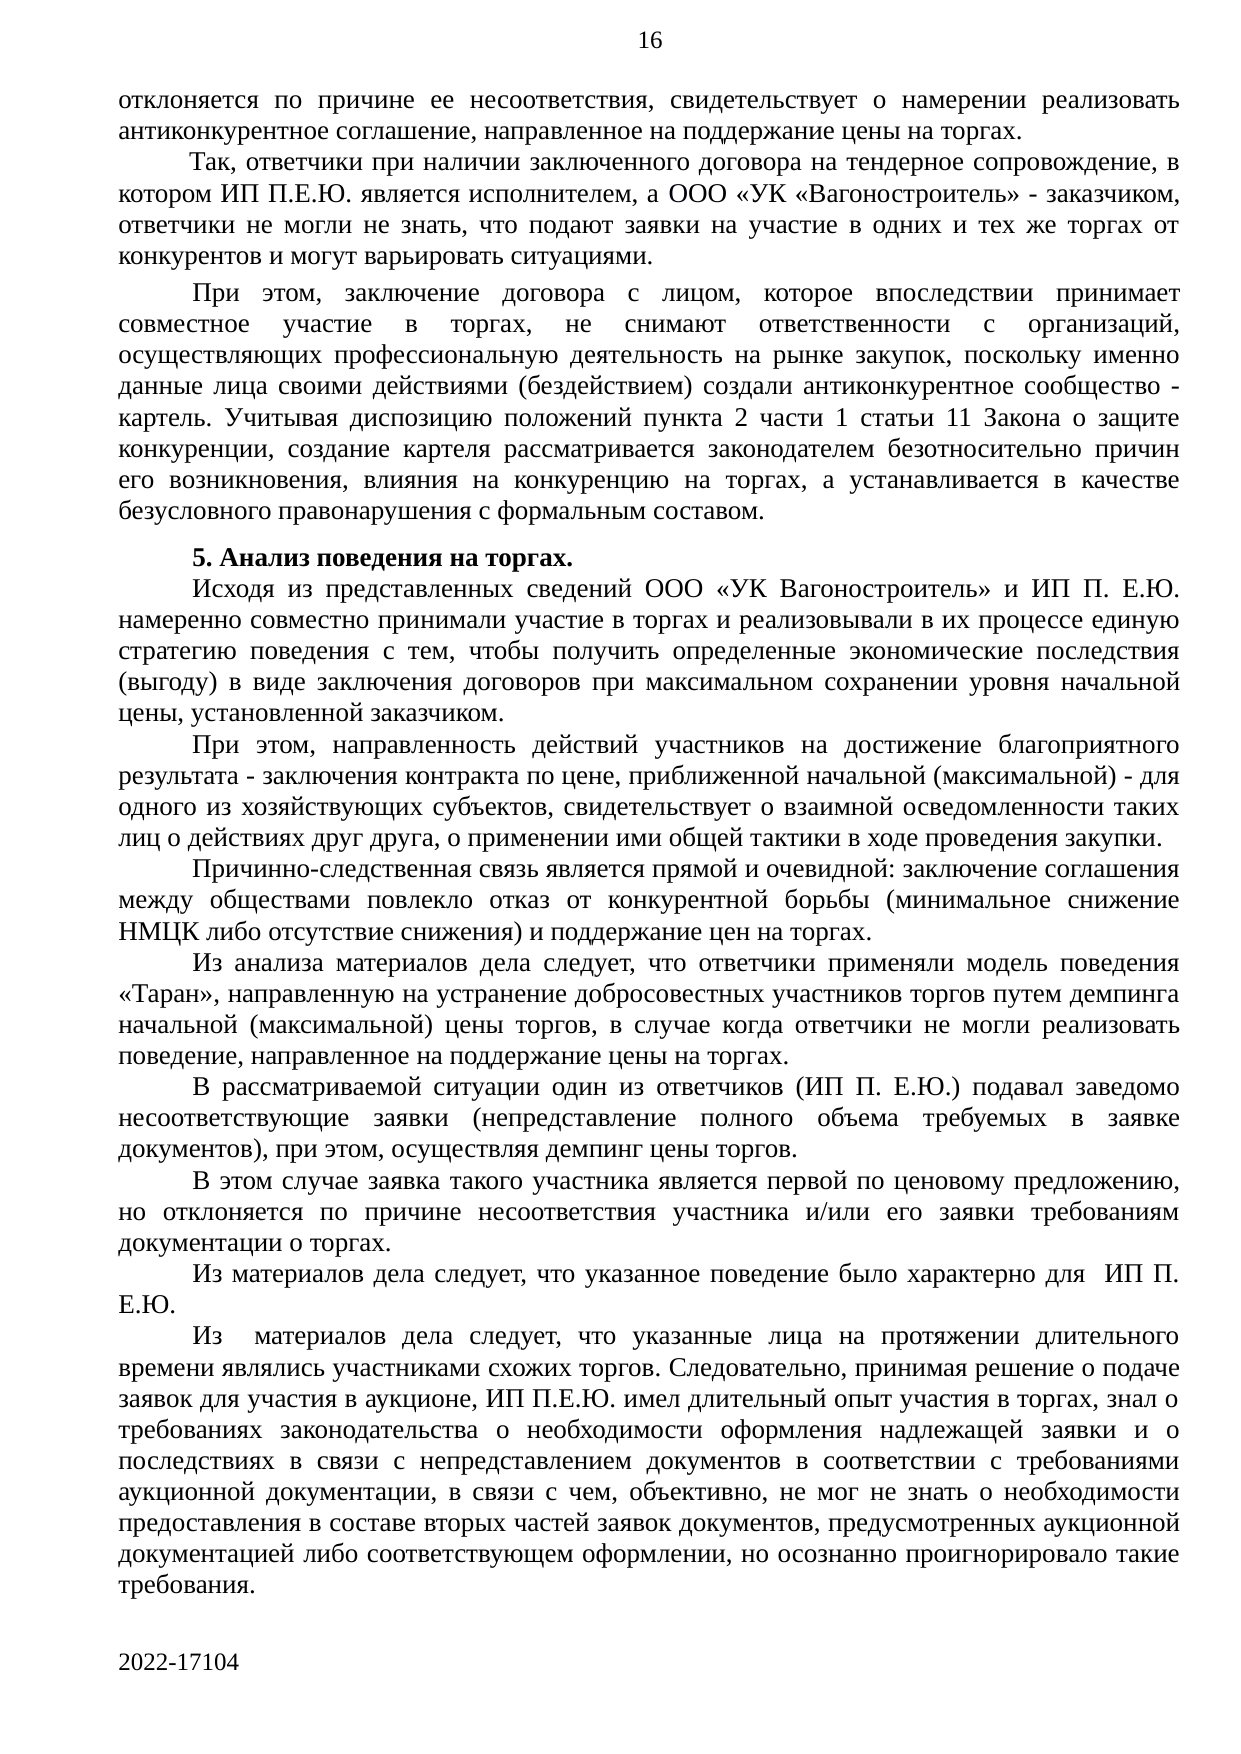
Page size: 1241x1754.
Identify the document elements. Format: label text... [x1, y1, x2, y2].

text В рассматриваемой ситуации один из ответчиков (ИП П. Е.Ю.) подавал заведомо несоответствующие заявки (непредставление полного объема требуемых в заявке документов), при этом, осуществляя демпинг цены торгов. [118, 1070, 1181, 1164]
text При этом, направленность действий участников на достижение благоприятного результата - заключения контракта по цене, приближенной начальной (максимальной) - для одного из хозяйствующих субъектов, свидетельствует о взаимной осведомленности таких лиц о действиях друг друга, о применении ими общей тактики в ходе проведения закупки. [118, 728, 1181, 852]
text В этом случае заявка такого участника является первой по ценовому предложению, но отклоняется по причине несоответствия участника и/или его заявки требованиям документации о торгах. [118, 1164, 1181, 1257]
list Так, ответчики при наличии заключенного договора на тендерное сопровождение, в котором ИП П.Е.Ю. является исполнителем, а ООО «УК «Вагоностроитель» - заказчиком, ответчики не могли не знать, что подают заявки на участие в одних и тех же торгах от конкурентов и могут варьировать ситуациями. [118, 146, 1181, 270]
text Из анализа материалов дела следует, что ответчики применяли модель поведения «Таран», направленную на устранение добросовестных участников торгов путем демпинга начальной (максимальной) цены торгов, в случае когда ответчики не могли реализовать поведение, направленное на поддержание цены на торгах. [118, 946, 1181, 1070]
text 5. Анализ поведения на торгах. [118, 541, 1181, 572]
text При этом, заключение договора с лицом, которое впоследствии принимает совместное участие в торгах, не снимают ответственности с организаций, осуществляющих профессиональную деятельность на рынке закупок, поскольку именно данные лица своими действиями (бездействием) создали антиконкурентное сообщество - картель. Учитывая диспозицию положений пункта 2 части 1 статьи 11 Закона о защите конкуренции, создание картеля рассматривается законодателем безотносительно причин его возникновения, влияния на конкуренцию на торгах, а устанавливается в качестве безусловного правонарушения с формальным составом. [118, 276, 1181, 525]
text Причинно-следственная связь является прямой и очевидной: заключение соглашения между обществами повлекло отказ от конкурентной борьбы (минимальное снижение НМЦК либо отсутствие снижения) и поддержание цен на торгах. [118, 852, 1181, 946]
text Исходя из представленных сведений ООО «УК Вагоностроитель» и ИП П. Е.Ю. намеренно совместно принимали участие в торгах и реализовывали в их процессе единую стратегию поведения с тем, чтобы получить определенные экономические последствия (выгоду) в виде заключения договоров при максимальном сохранении уровня начальной цены, установленной заказчиком. [118, 572, 1181, 728]
text Из материалов дела следует, что указанные лица на протяжении длительного времени являлись участниками схожих торгов. Следовательно, принимая решение о подаче заявок для участия в аукционе, ИП П.Е.Ю. имел длительный опыт участия в торгах, знал о требованиях законодательства о необходимости оформления надлежащей заявки и о последствиях в связи с непредставлением документов в соответствии с требованиями аукционной документации, в связи с чем, объективно, не мог не знать о необходимости предоставления в составе вторых частей заявок документов, предусмотренных аукционной документацией либо соответствующем оформлении, но осознанно проигнорировало такие требования. [118, 1319, 1181, 1600]
text Из материалов дела следует, что указанное поведение было характерно для ИП П. Е.Ю. [118, 1257, 1181, 1319]
list отклоняется по причине ее несоответствия, свидетельствует о намерении реализовать антиконкурентное соглашение, направленное на поддержание цены на торгах. [118, 83, 1181, 146]
